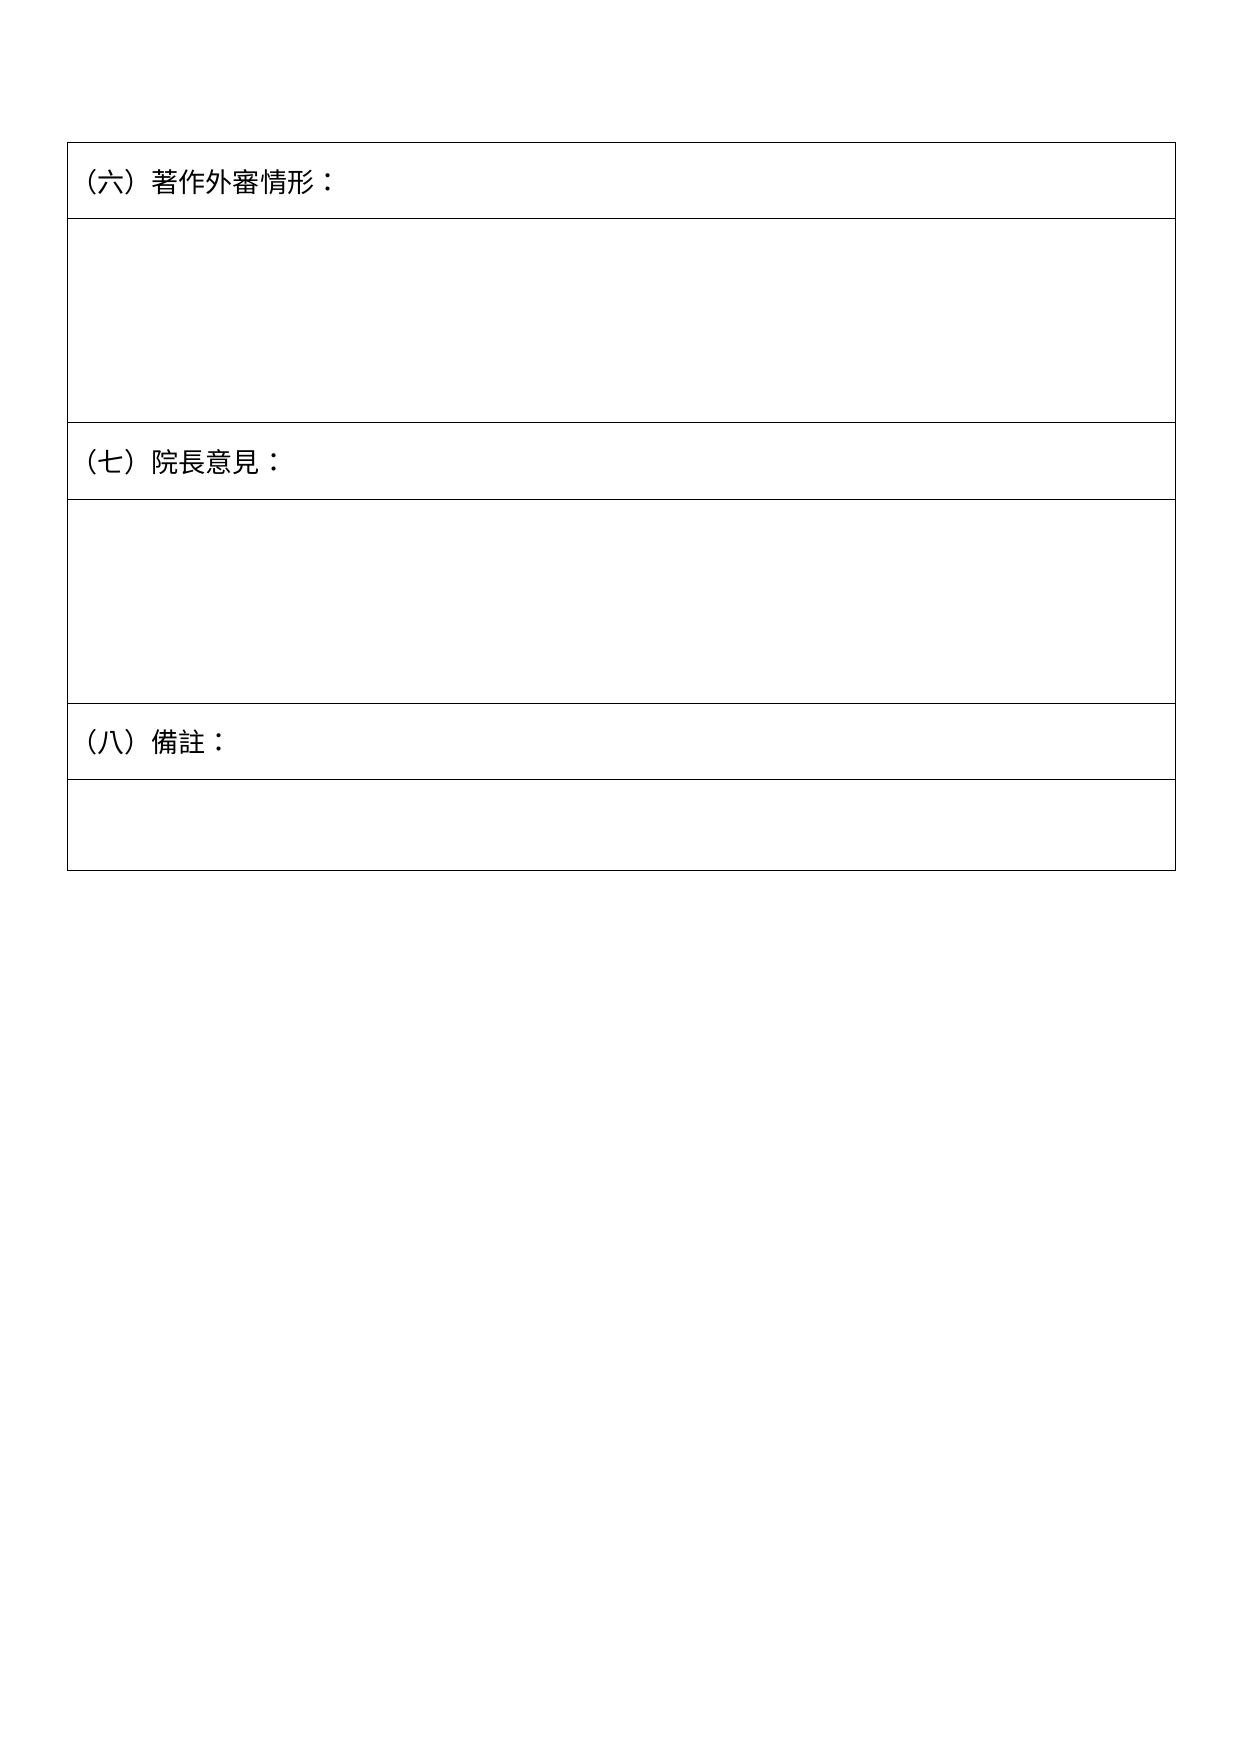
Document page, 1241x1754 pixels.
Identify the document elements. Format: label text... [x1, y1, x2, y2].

table_cell （七）院長意見： [68, 423, 1175, 498]
table_cell [68, 500, 1175, 702]
table_cell （八）備註： [68, 704, 1175, 779]
table_cell [68, 219, 1175, 422]
table_cell [68, 780, 1175, 870]
table_cell （六）著作外審情形： [68, 143, 1175, 218]
